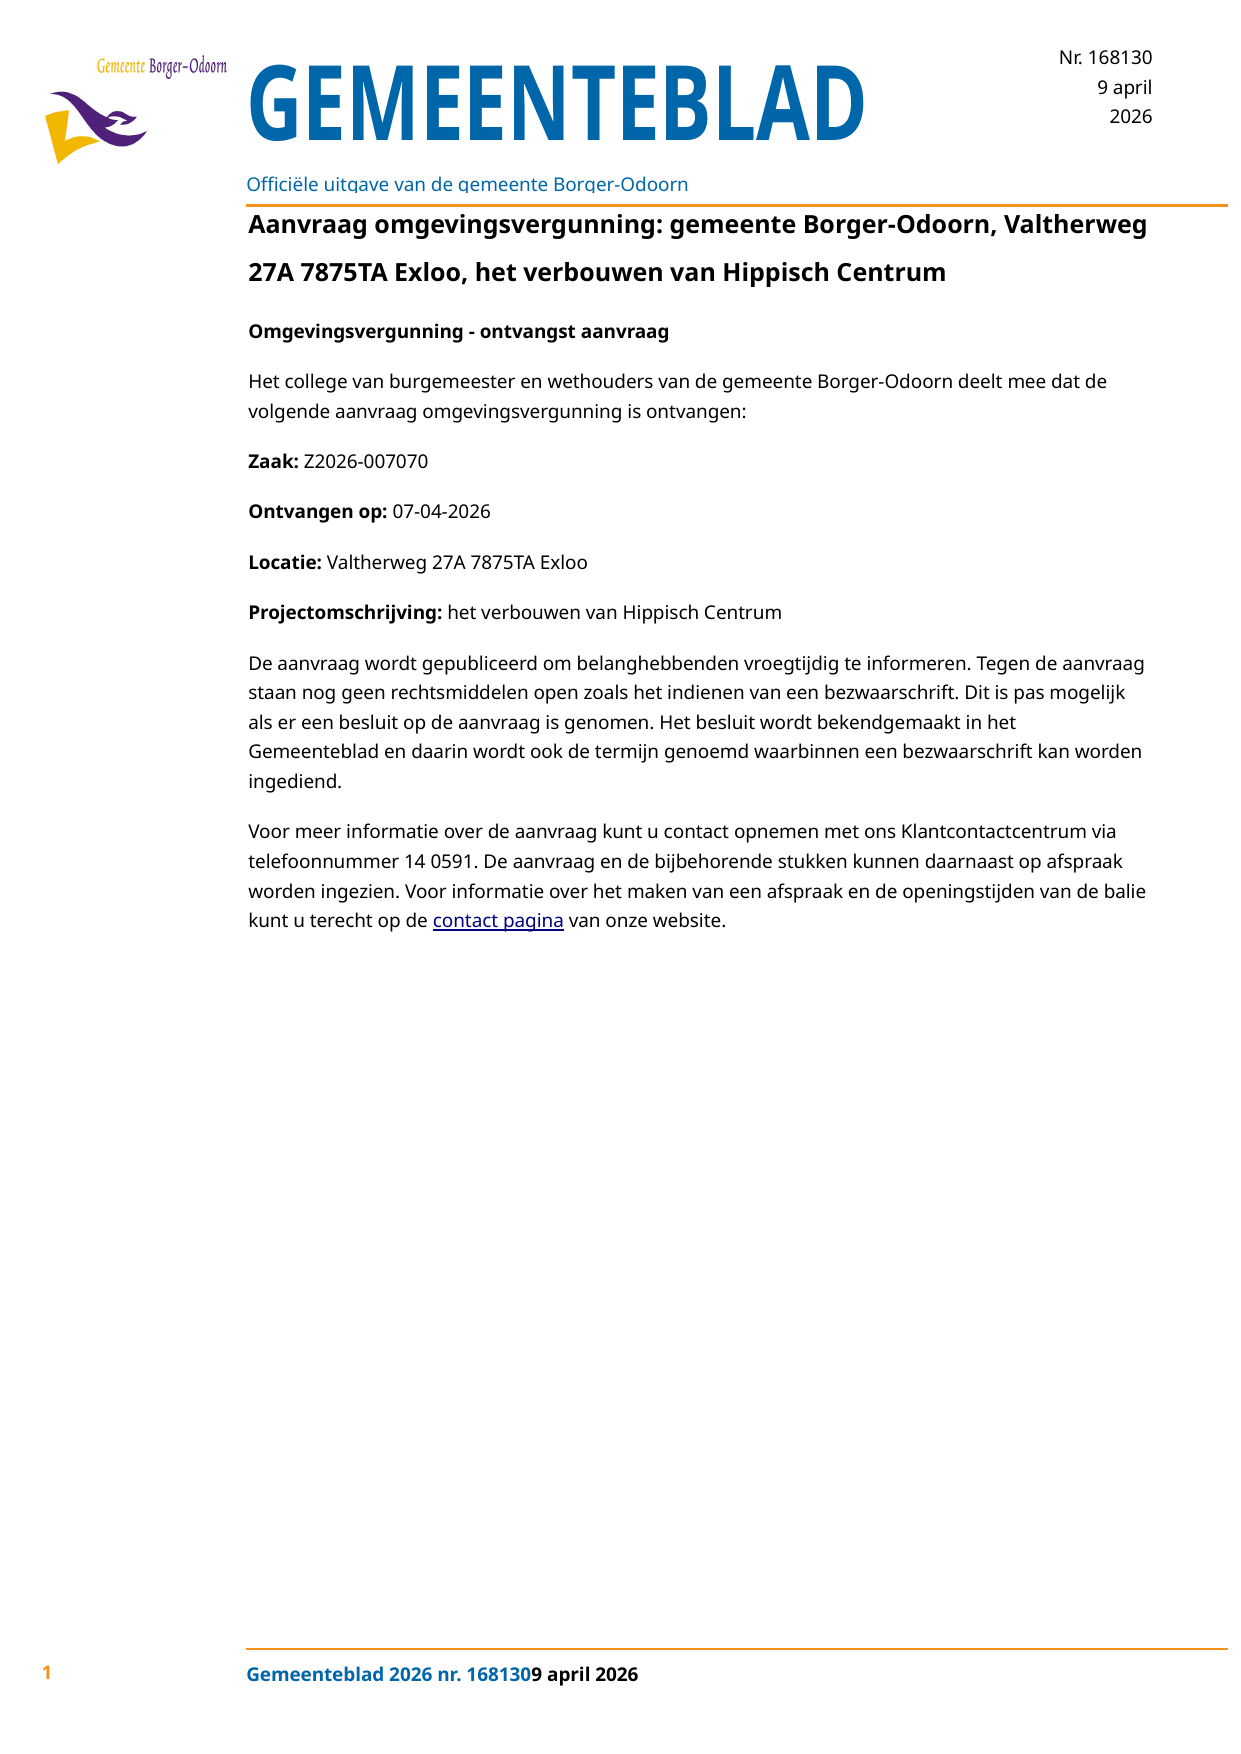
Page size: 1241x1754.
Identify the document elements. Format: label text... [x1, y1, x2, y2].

text Locatie: Valtherweg 27A 7875TA Exloo [248, 549, 1152, 575]
text Het college van burgemeester en wethouders van de gemeente Borger-Odoorn deelt mee dat de volgende aanvraag omgevingsvergunning is ontvangen: [248, 368, 1152, 424]
text Projectomschrijving: het verbouwen van Hippisch Centrum [248, 599, 1152, 625]
text Omgevingsvergunning - ontvangst aanvraag [248, 318, 1152, 344]
text Zaak: Z2026-007070 [248, 448, 1152, 474]
text Aanvraag omgevingsvergunning: gemeente Borger-Odoorn, Valtherweg 27A 7875TA Exloo, het verbouwen van Hippisch Centrum [248, 207, 1152, 288]
text Voor meer informatie over de aanvraag kunt u contact opnemen met ons Klantcontactcentrum via telefoonnummer 14 0591. De aanvraag en de bijbehorende stukken kunnen daarnaast op afspraak worden ingezien. Voor informatie over het maken van een afspraak en de openingstijden van de balie kunt u terecht op de contact pagina van onze website. [248, 819, 1152, 933]
picture [41, 47, 231, 172]
text De aanvraag wordt gepubliceerd om belanghebbenden vroegtijdig te informeren. Tegen de aanvraag staan nog geen rechtsmiddelen open zoals het indienen van een bezwaarschrift. Dit is pas mogelijk als er een besluit op de aanvraag is genomen. Het besluit wordt bekendgemaakt in het Gemeenteblad en daarin wordt ook de termijn genoemd waarbinnen een bezwaarschrift kan worden ingediend. [248, 650, 1152, 794]
text Ontvangen op: 07-04-2026 [248, 499, 1152, 524]
